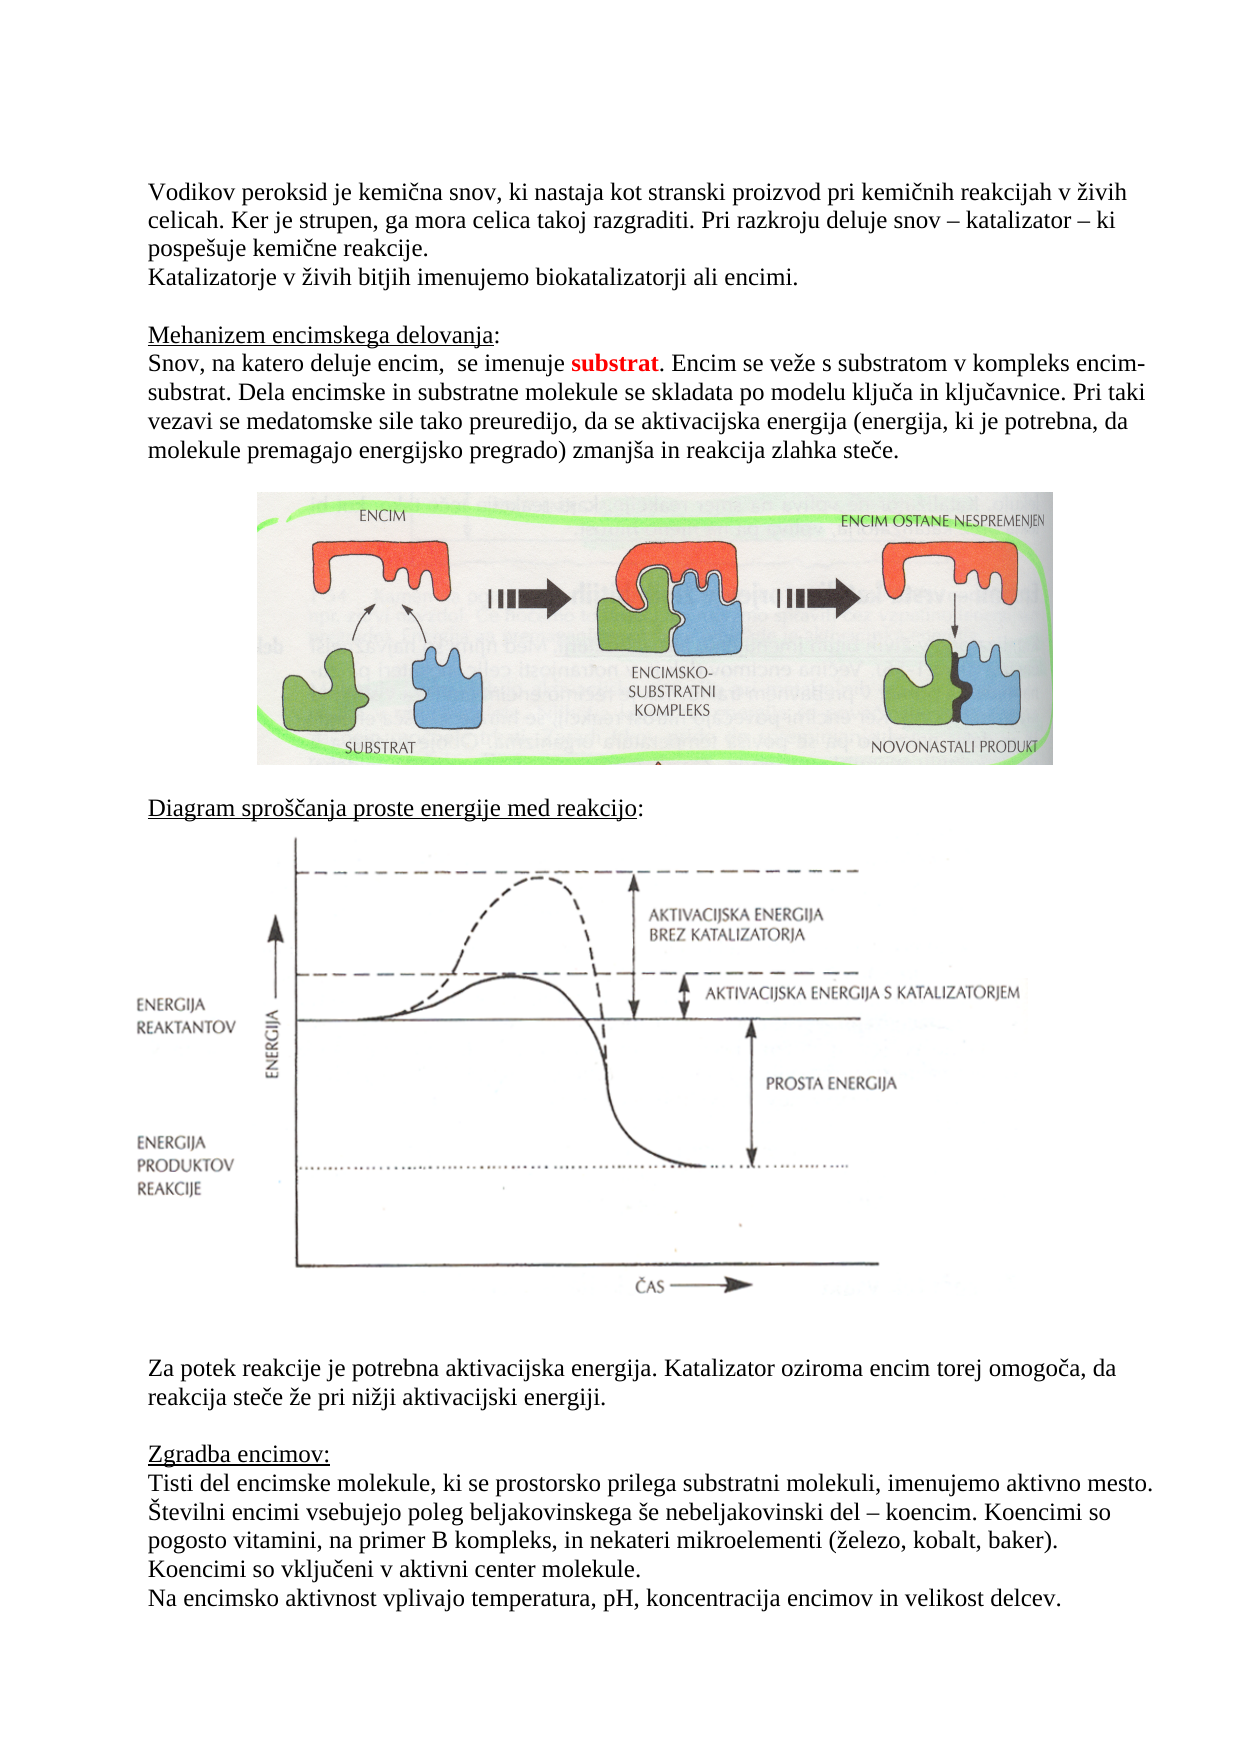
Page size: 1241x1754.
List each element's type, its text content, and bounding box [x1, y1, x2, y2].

text Zgradba encimov: [148, 1439, 1162, 1468]
text Snov, na katero deluje encim, se imenuje substrat. Encim se veže s substratom v kompleks encim-substrat. Dela encimske in substratne molekule se skladata po modelu ključa in ključavnice. Pri taki vezavi se medatomske sile tako preuredijo, da se aktivacijska energija (energija, ki je potrebna, da molekule premagajo energijsko pregrado) zmanjša in reakcija zlahka steče. [148, 348, 1162, 463]
text Vodikov peroksid je kemična snov, ki nastaja kot stranski proizvod pri kemičnih reakcijah v živih celicah. Ker je strupen, ga mora celica takoj razgraditi. Pri razkroju deluje snov – katalizator – ki pospešuje kemične reakcije. [148, 178, 1162, 262]
text Katalizatorje v živih bitjih imenujemo biokatalizatorji ali encimi. [148, 262, 1162, 291]
text Za potek reakcije je potrebna aktivacijska energija. Katalizator oziroma encim torej omogoča, da reakcija steče že pri nižji aktivacijski energiji. [148, 1353, 1162, 1411]
text Diagram sproščanja proste energije med reakcijo: [148, 793, 1162, 822]
text Mehanizem encimskega delovanja: [148, 320, 1162, 348]
text Tisti del encimske molekule, ki se prostorsko prilega substratni molekuli, imenujemo aktivno mesto. [148, 1468, 1162, 1497]
text Številni encimi vsebujejo poleg beljakovinskega še nebeljakovinski del – koencim. Koencimi so pogosto vitamini, na primer B kompleks, in nekateri mikroelementi (železo, kobalt, baker). Koencimi so vključeni v aktivni center molekule. [148, 1497, 1162, 1583]
text Na encimsko aktivnost vplivajo temperatura, pH, koncentracija encimov in velikost delcev. [148, 1583, 1162, 1612]
picture [129, 828, 1028, 1296]
picture [257, 492, 1053, 765]
